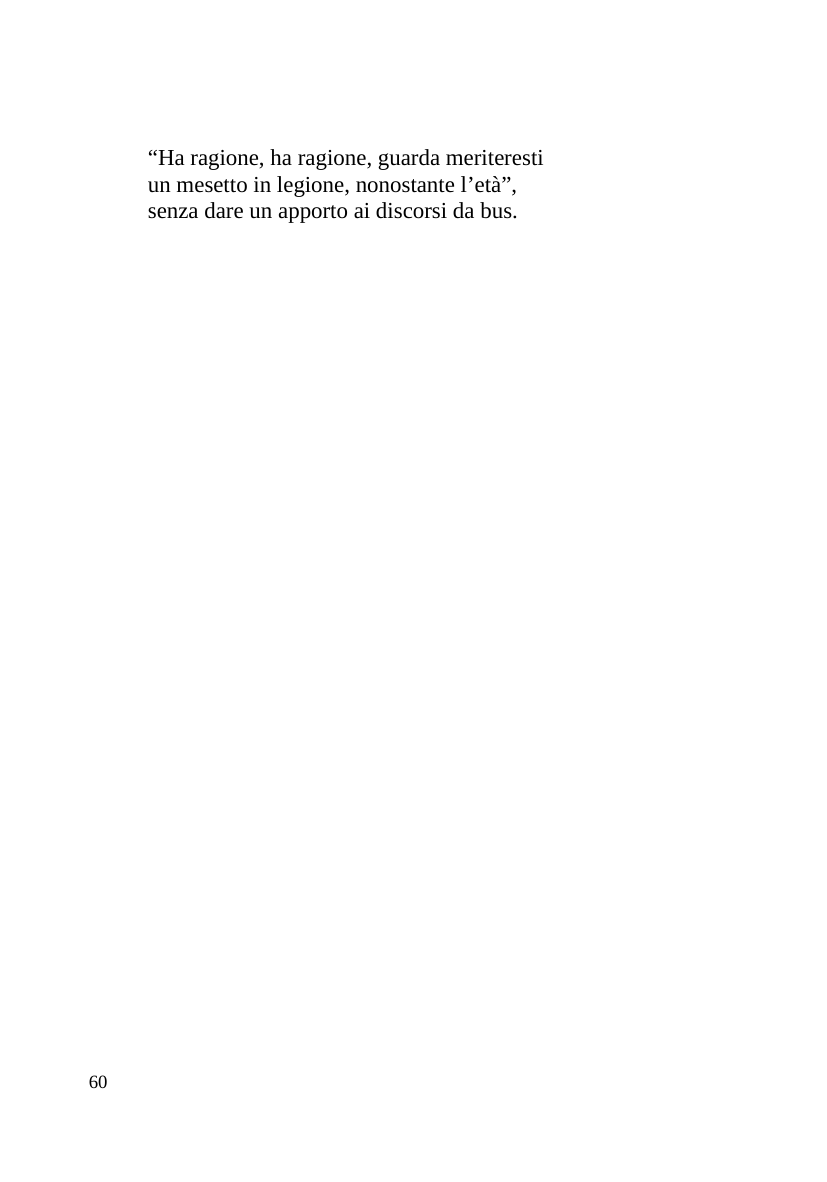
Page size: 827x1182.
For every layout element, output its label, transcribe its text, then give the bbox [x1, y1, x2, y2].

text un mesetto in legione, nonostante l’età”, [148, 171, 738, 197]
text “Ha ragione, ha ragione, guarda meriteresti [148, 144, 738, 171]
text senza dare un apporto ai discorsi da bus. [148, 197, 738, 223]
